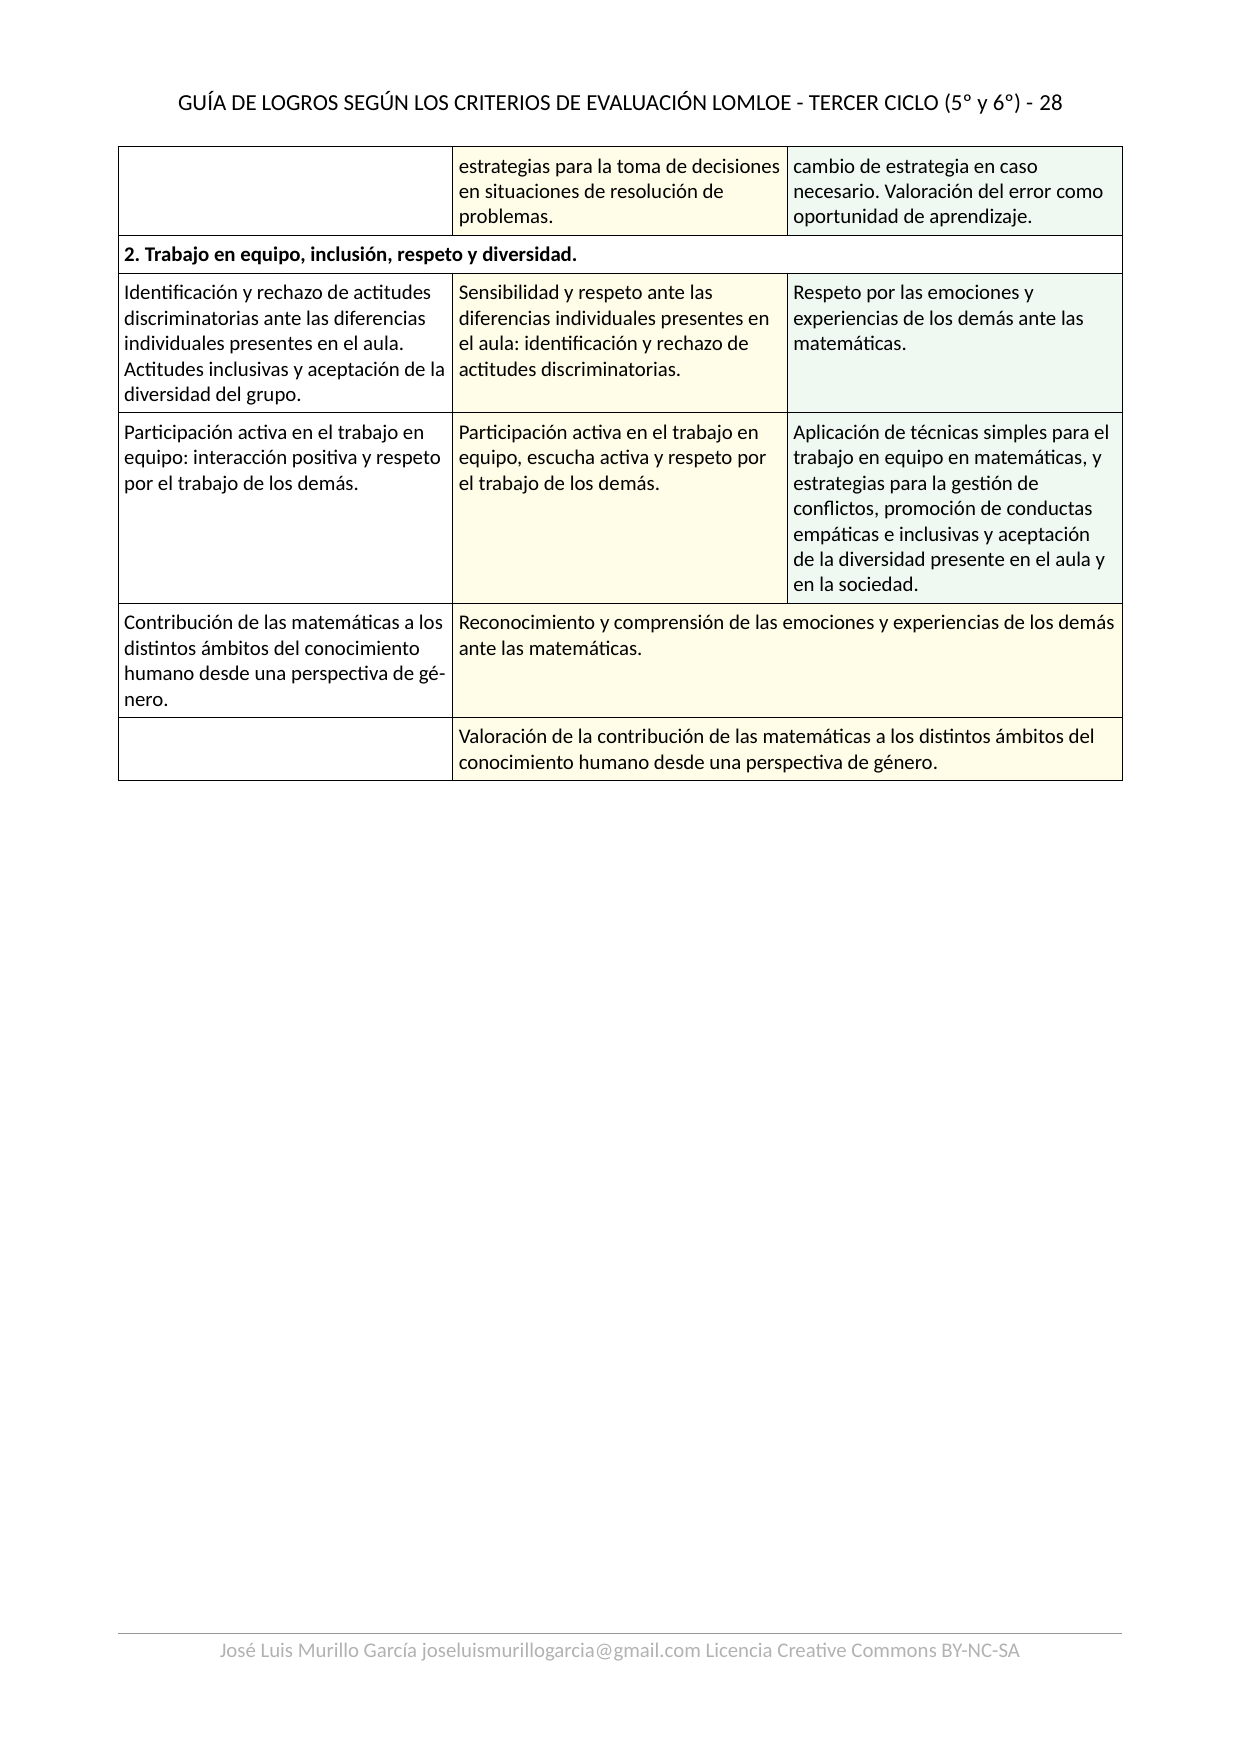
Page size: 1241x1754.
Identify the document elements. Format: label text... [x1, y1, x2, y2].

table_cell Participación activa en el trabajo en equipo, es­cucha activa y respeto por el trabajo de los de­más. [453, 413, 787, 603]
table_cell Reconocimiento y comprensión de las emociones y experien­cias de los demás ante las matemáticas. [453, 604, 1122, 717]
table_cell 2. Trabajo en equipo, inclusión, respeto y diversidad. [119, 236, 1122, 273]
table_cell Respeto por las emociones y experiencias de los demás ante las matemáticas. [788, 274, 1122, 412]
table_cell Identificación y recha­zo de actitudes discrimi­natorias ante las diferen­cias individuales presen­tes en el aula. Actitudes inclusivas y aceptación de la diversidad del gru­po. [119, 274, 452, 412]
table_cell cambio de estrategia en caso necesario. Valoración del error como oportunidad de aprendizaje. [788, 147, 1122, 235]
table_cell Contribución de las matemáticas a los distin­tos ámbitos del conoci­miento humano desde una perspectiva de gé­nero. [119, 604, 452, 717]
table_cell Sensibilidad y respeto ante las diferencias indi­viduales presentes en el aula: identificación y re­chazo de actitudes dis­criminatorias. [453, 274, 787, 412]
table_cell Valoración de la contri­bución de las matemáti­cas a los distintos ámbi­tos del conocimiento hu­mano desde una perspectiva de género. [453, 718, 1122, 780]
table_cell Participación activa en el trabajo en equipo: in­teracción positiva y res­peto por el trabajo de los demás. [119, 413, 452, 603]
table_cell estrategias para la toma de decisiones en situaciones de resolu­ción de problemas. [453, 147, 787, 235]
table_cell [119, 718, 452, 780]
table_cell Aplicación de técnicas simples para el trabajo en equipo en matemáticas, y estrategias para la gestión de conflictos, promoción de conductas empáticas e inclusivas y aceptación de la diversidad presente en el aula y en la sociedad. [788, 413, 1122, 603]
table_cell [119, 147, 452, 235]
